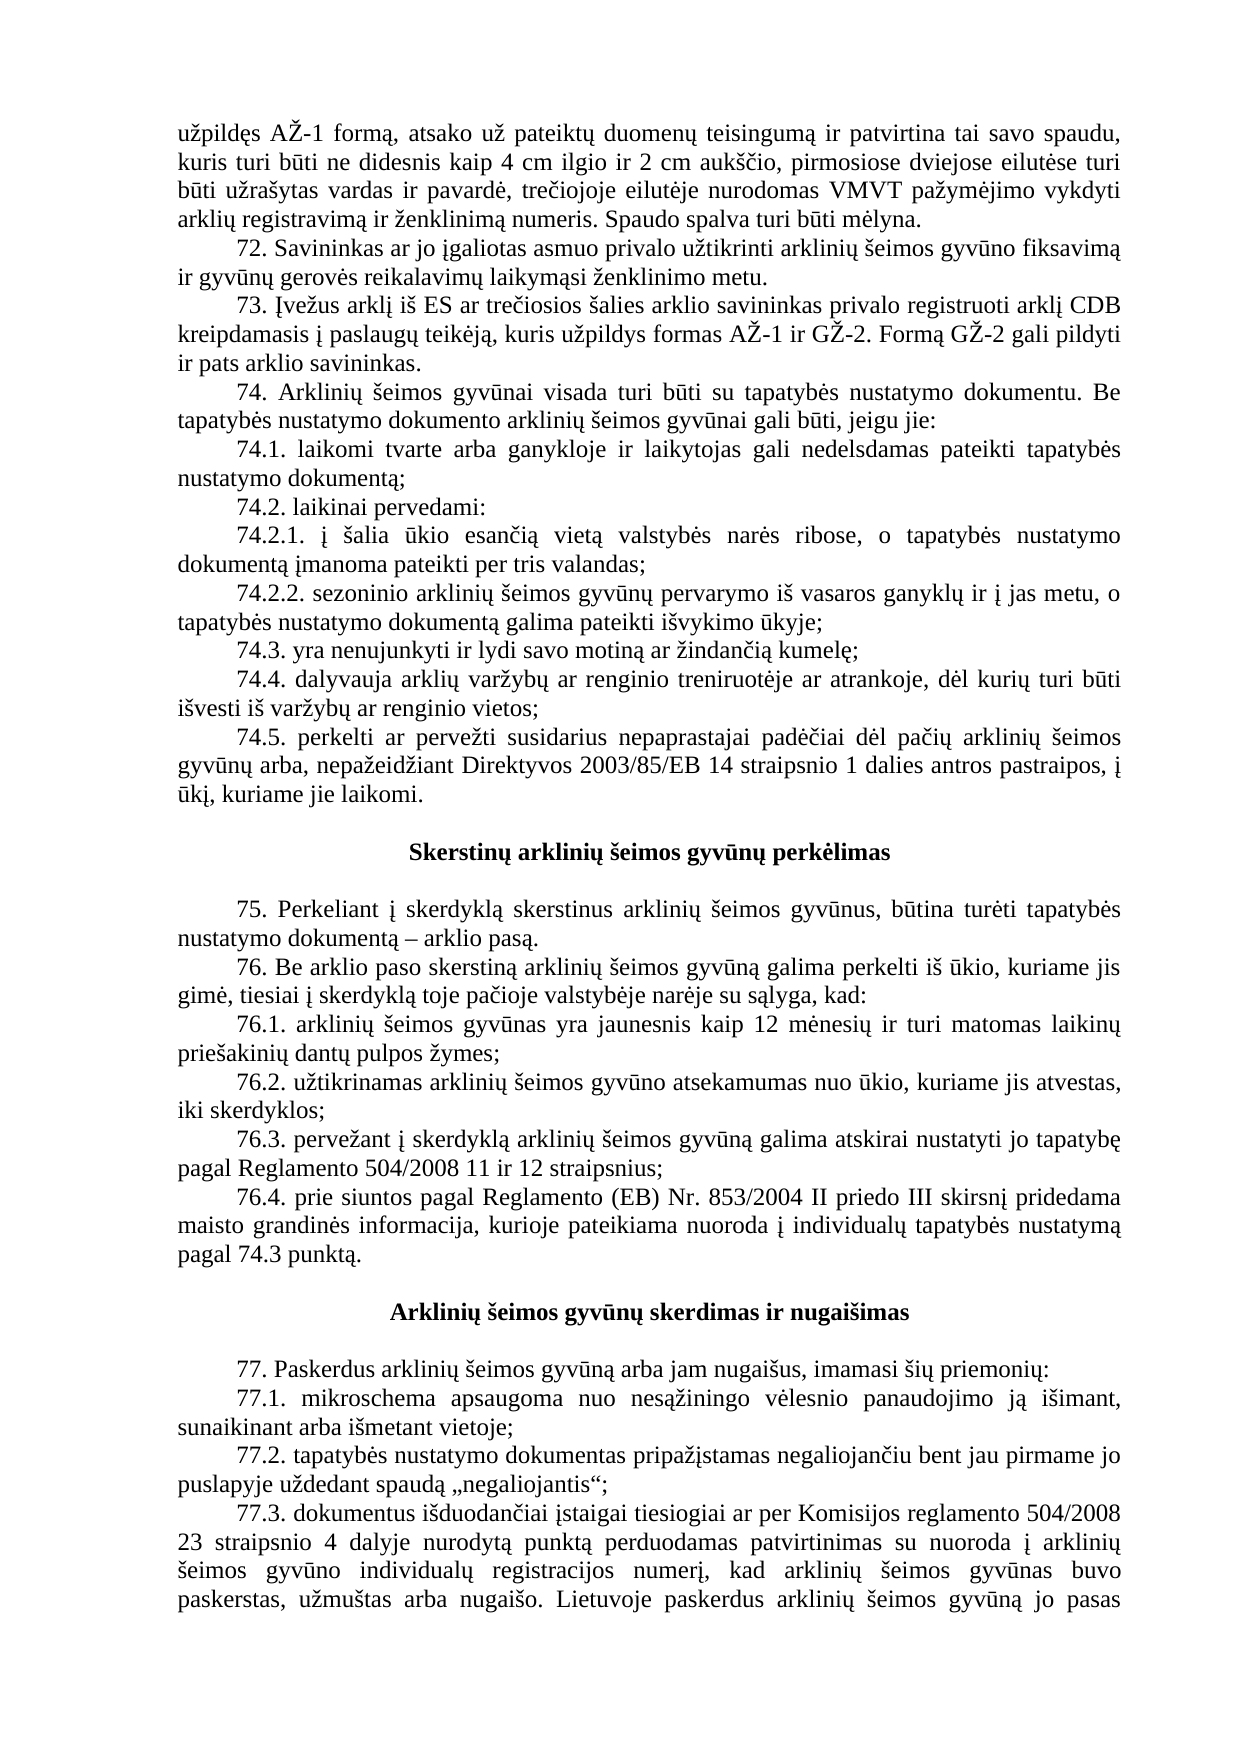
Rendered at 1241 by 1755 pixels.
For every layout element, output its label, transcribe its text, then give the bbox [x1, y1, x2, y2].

text 74. Arklinių šeimos gyvūnai visada turi būti su tapatybės nustatymo dokumentu. Be tapatybės nustatymo dokumento arklinių šeimos gyvūnai gali būti, jeigu jie: [177, 377, 1122, 434]
text 74.2.1. į šalia ūkio esančią vietą valstybės narės ribose, o tapatybės nustatymo dokumentą įmanoma pateikti per tris valandas; [177, 521, 1122, 578]
text 77. Paskerdus arklinių šeimos gyvūną arba jam nugaišus, imamasi šių priemonių: [177, 1354, 1122, 1383]
text 74.1. laikomi tvarte arba ganykloje ir laikytojas gali nedelsdamas pateikti tapatybės nustatymo dokumentą; [177, 434, 1122, 492]
text 74.2. laikinai pervedami: [177, 492, 1122, 521]
text 76.2. užtikrinamas arklinių šeimos gyvūno atsekamumas nuo ūkio, kuriame jis atvestas, iki skerdyklos; [177, 1067, 1122, 1124]
text 76. Be arklio paso skerstiną arklinių šeimos gyvūną galima perkelti iš ūkio, kuriame jis gimė, tiesiai į skerdyklą toje pačioje valstybėje narėje su sąlyga, kad: [177, 952, 1122, 1009]
text Skerstinų arklinių šeimos gyvūnų perkėlimas [177, 837, 1122, 866]
text 76.4. prie siuntos pagal Reglamento (EB) Nr. 853/2004 II priedo III skirsnį pridedama maisto grandinės informacija, kurioje pateikiama nuoroda į individualų tapatybės nustatymą pagal 74.3 punktą. [177, 1182, 1122, 1268]
text 74.5. perkelti ar pervežti susidarius nepaprastajai padėčiai dėl pačių arklinių šeimos gyvūnų arba, nepažeidžiant Direktyvos 2003/85/EB 14 straipsnio 1 dalies antros pastraipos, į ūkį, kuriame jie laikomi. [177, 722, 1122, 808]
text 77.2. tapatybės nustatymo dokumentas pripažįstamas negaliojančiu bent jau pirmame jo puslapyje uždedant spaudą „negaliojantis“; [177, 1441, 1122, 1498]
text užpildęs AŽ-1 formą, atsako už pateiktų duomenų teisingumą ir patvirtina tai savo spaudu, kuris turi būti ne didesnis kaip 4 cm ilgio ir 2 cm aukščio, pirmosiose dviejose eilutėse turi būti užrašytas vardas ir pavardė, trečiojoje eilutėje nurodomas VMVT pažymėjimo vykdyti arklių registravimą ir ženklinimą numeris. Spaudo spalva turi būti mėlyna. [177, 118, 1122, 233]
text Arklinių šeimos gyvūnų skerdimas ir nugaišimas [177, 1297, 1122, 1326]
text 76.3. pervežant į skerdyklą arklinių šeimos gyvūną galima atskirai nustatyti jo tapatybę pagal Reglamento 504/2008 11 ir 12 straipsnius; [177, 1124, 1122, 1182]
text 75. Perkeliant į skerdyklą skerstinus arklinių šeimos gyvūnus, būtina turėti tapatybės nustatymo dokumentą – arklio pasą. [177, 894, 1122, 952]
text 74.4. dalyvauja arklių varžybų ar renginio treniruotėje ar atrankoje, dėl kurių turi būti išvesti iš varžybų ar renginio vietos; [177, 664, 1122, 722]
text 74.3. yra nenujunkyti ir lydi savo motiną ar žindančią kumelę; [177, 636, 1122, 664]
text 74.2.2. sezoninio arklinių šeimos gyvūnų pervarymo iš vasaros ganyklų ir į jas metu, o tapatybės nustatymo dokumentą galima pateikti išvykimo ūkyje; [177, 578, 1122, 636]
text 77.1. mikroschema apsaugoma nuo nesąžiningo vėlesnio panaudojimo ją išimant, sunaikinant arba išmetant vietoje; [177, 1383, 1122, 1441]
text 72. Savininkas ar jo įgaliotas asmuo privalo užtikrinti arklinių šeimos gyvūno fiksavimą ir gyvūnų gerovės reikalavimų laikymąsi ženklinimo metu. [177, 233, 1122, 291]
text 73. Įvežus arklį iš ES ar trečiosios šalies arklio savininkas privalo registruoti arklį CDB kreipdamasis į paslaugų teikėją, kuris užpildys formas AŽ-1 ir GŽ-2. Formą GŽ-2 gali pildyti ir pats arklio savininkas. [177, 291, 1122, 377]
text 77.3. dokumentus išduodančiai įstaigai tiesiogiai ar per Komisijos reglamento 504/2008 23 straipsnio 4 dalyje nurodytą punktą perduodamas patvirtinimas su nuoroda į arklinių šeimos gyvūno individualų registracijos numerį, kad arklinių šeimos gyvūnas buvo paskerstas, užmuštas arba nugaišo. Lietuvoje paskerdus arklinių šeimos gyvūną jo pasas [177, 1498, 1122, 1613]
text 76.1. arklinių šeimos gyvūnas yra jaunesnis kaip 12 mėnesių ir turi matomas laikinų priešakinių dantų pulpos žymes; [177, 1009, 1122, 1067]
